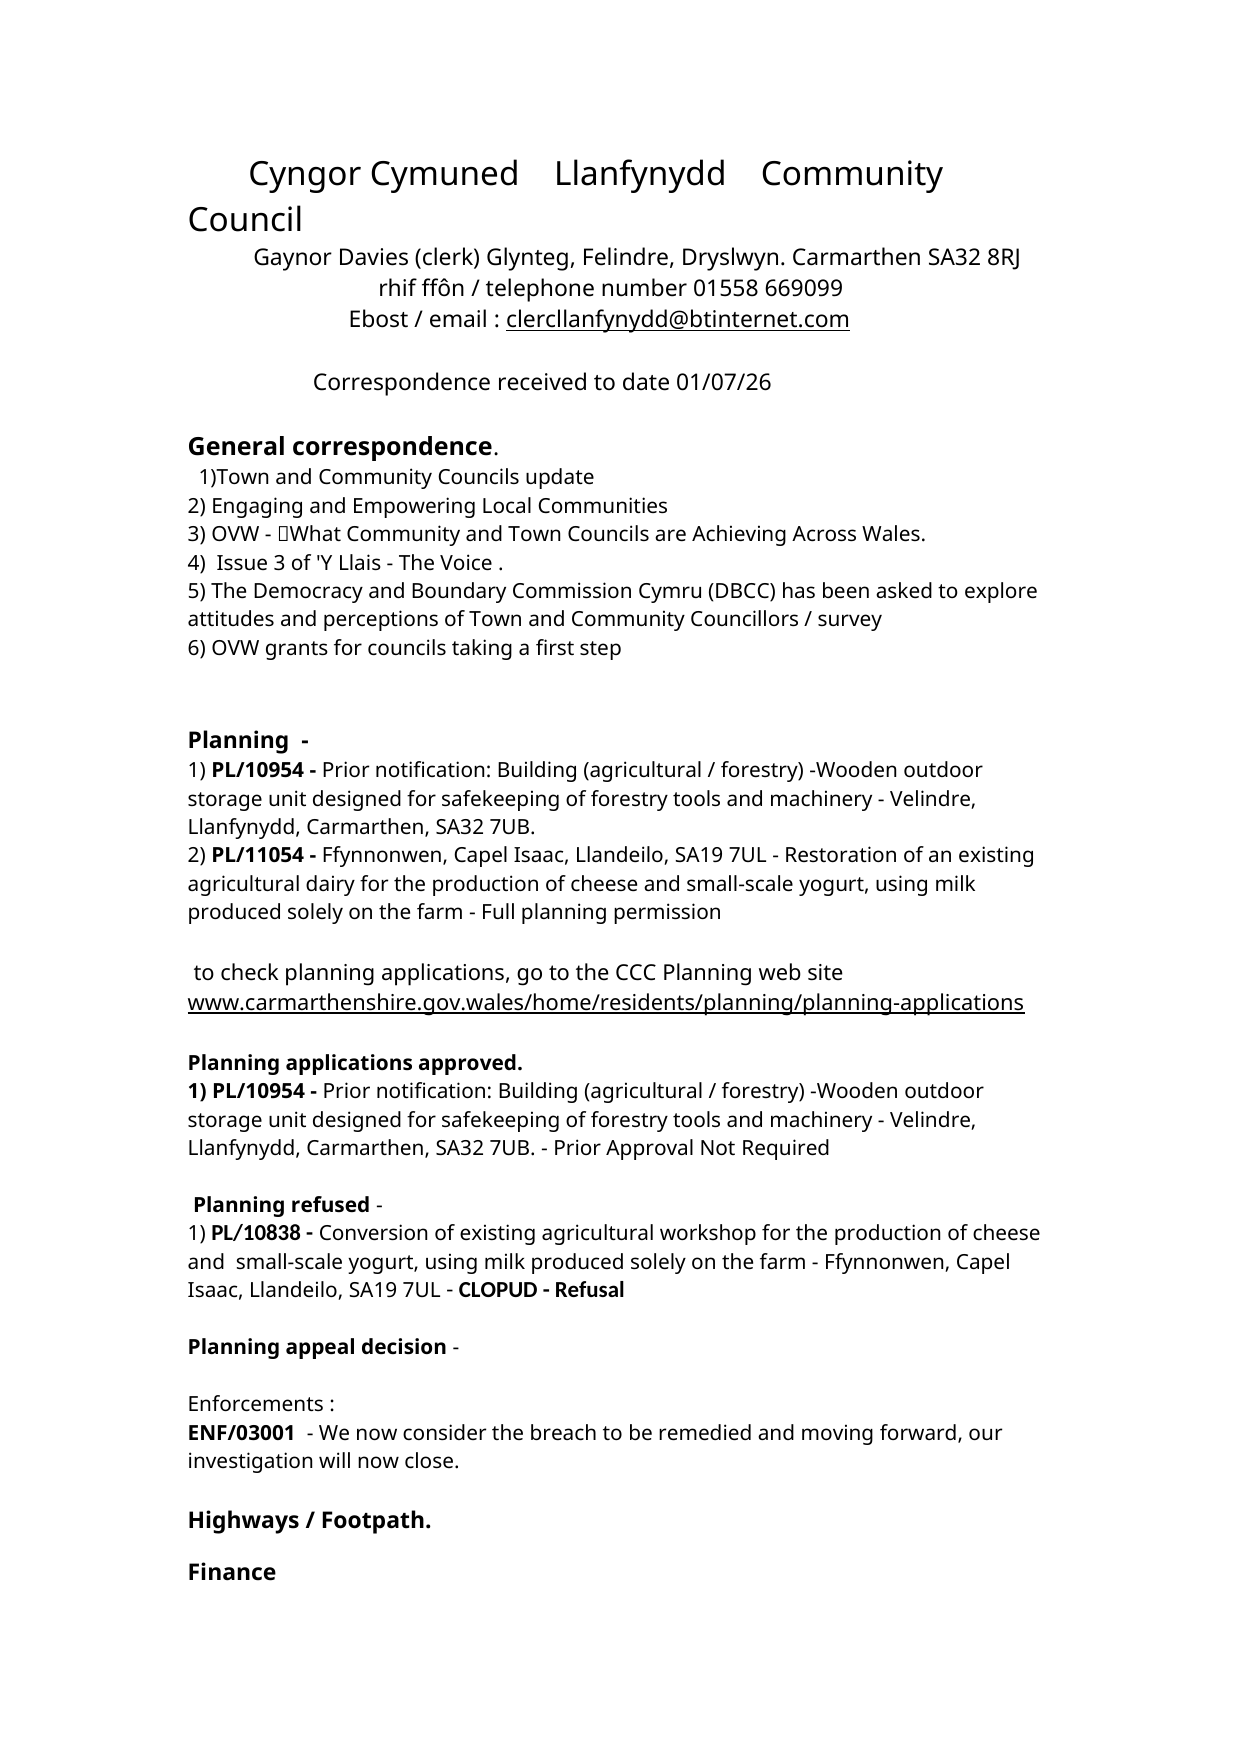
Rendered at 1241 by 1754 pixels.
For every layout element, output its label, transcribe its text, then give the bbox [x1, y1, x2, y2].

text Planning applications approved. [187, 1048, 1053, 1076]
text ENF/03001 - We now consider the breach to be remedied and moving forward, our investigation will now close. [187, 1418, 1053, 1474]
text Highways / Footpath. [187, 1504, 1053, 1535]
text rhif ffôn / telephone number 01558 669099 [187, 272, 1053, 303]
text Correspondence received to date 01/07/26 [187, 366, 1053, 397]
text 1) PL/10838 - Conversion of existing agricultural workshop for the production of cheese and small-scale yogurt, using milk produced solely on the farm - Ffynnonwen, Capel Isaac, Llandeilo, SA19 7UL - CLOPUD - Refusal [187, 1218, 1053, 1304]
text 1) PL/10954 - Prior notification: Building (agricultural / forestry) -Wooden outdoor storage unit designed for safekeeping of forestry tools and machinery - Velindre, Llanfynydd, Carmarthen, SA32 7UB. [187, 755, 1053, 841]
text 3) OVW - 🌟What Community and Town Councils are Achieving Across Wales. [187, 519, 1053, 548]
text www.carmarthenshire.gov.wales/home/residents/planning/planning-applications [187, 987, 1053, 1017]
text 4) Issue 3 of 'Y Llais - The Voice . [187, 548, 1053, 576]
text Ebost / email : clercllanfynydd@btinternet.com [187, 303, 1053, 334]
subtitle Cyngor Cymuned Llanfynydd Community Council [187, 150, 1053, 241]
text Planning appeal decision - [187, 1332, 1053, 1361]
text Finance [187, 1564, 1053, 1585]
text Planning refused - [187, 1190, 1053, 1218]
text Gaynor Davies (clerk) Glynteg, Felindre, Dryslwyn. Carmarthen SA32 8RJ [187, 241, 1053, 272]
subtitle Planning - [187, 724, 1053, 755]
text 2) Engaging and Empowering Local Communities [187, 491, 1053, 519]
text 6) OVW grants for councils taking a first step [187, 633, 1053, 661]
text 1) PL/10954 - Prior notification: Building (agricultural / forestry) -Wooden outdoor storage unit designed for safekeeping of forestry tools and machinery - Velindre, Llanfynydd, Carmarthen, SA32 7UB. - Prior Approval Not Required [187, 1076, 1053, 1162]
text to check planning applications, go to the CCC Planning web site [187, 957, 1053, 987]
text General correspondence. [187, 428, 1053, 462]
text 5) The Democracy and Boundary Commission Cymru (DBCC) has been asked to explore attitudes and perceptions of Town and Community Councillors / survey [187, 576, 1053, 633]
text 1)Town and Community Councils update [187, 462, 1053, 491]
text Enforcements : [187, 1389, 1053, 1418]
text 2) PL/11054 - Ffynnonwen, Capel Isaac, Llandeilo, SA19 7UL - Restoration of an existing agricultural dairy for the production of cheese and small-scale yogurt, using milk produced solely on the farm - Full planning permission [187, 841, 1053, 926]
